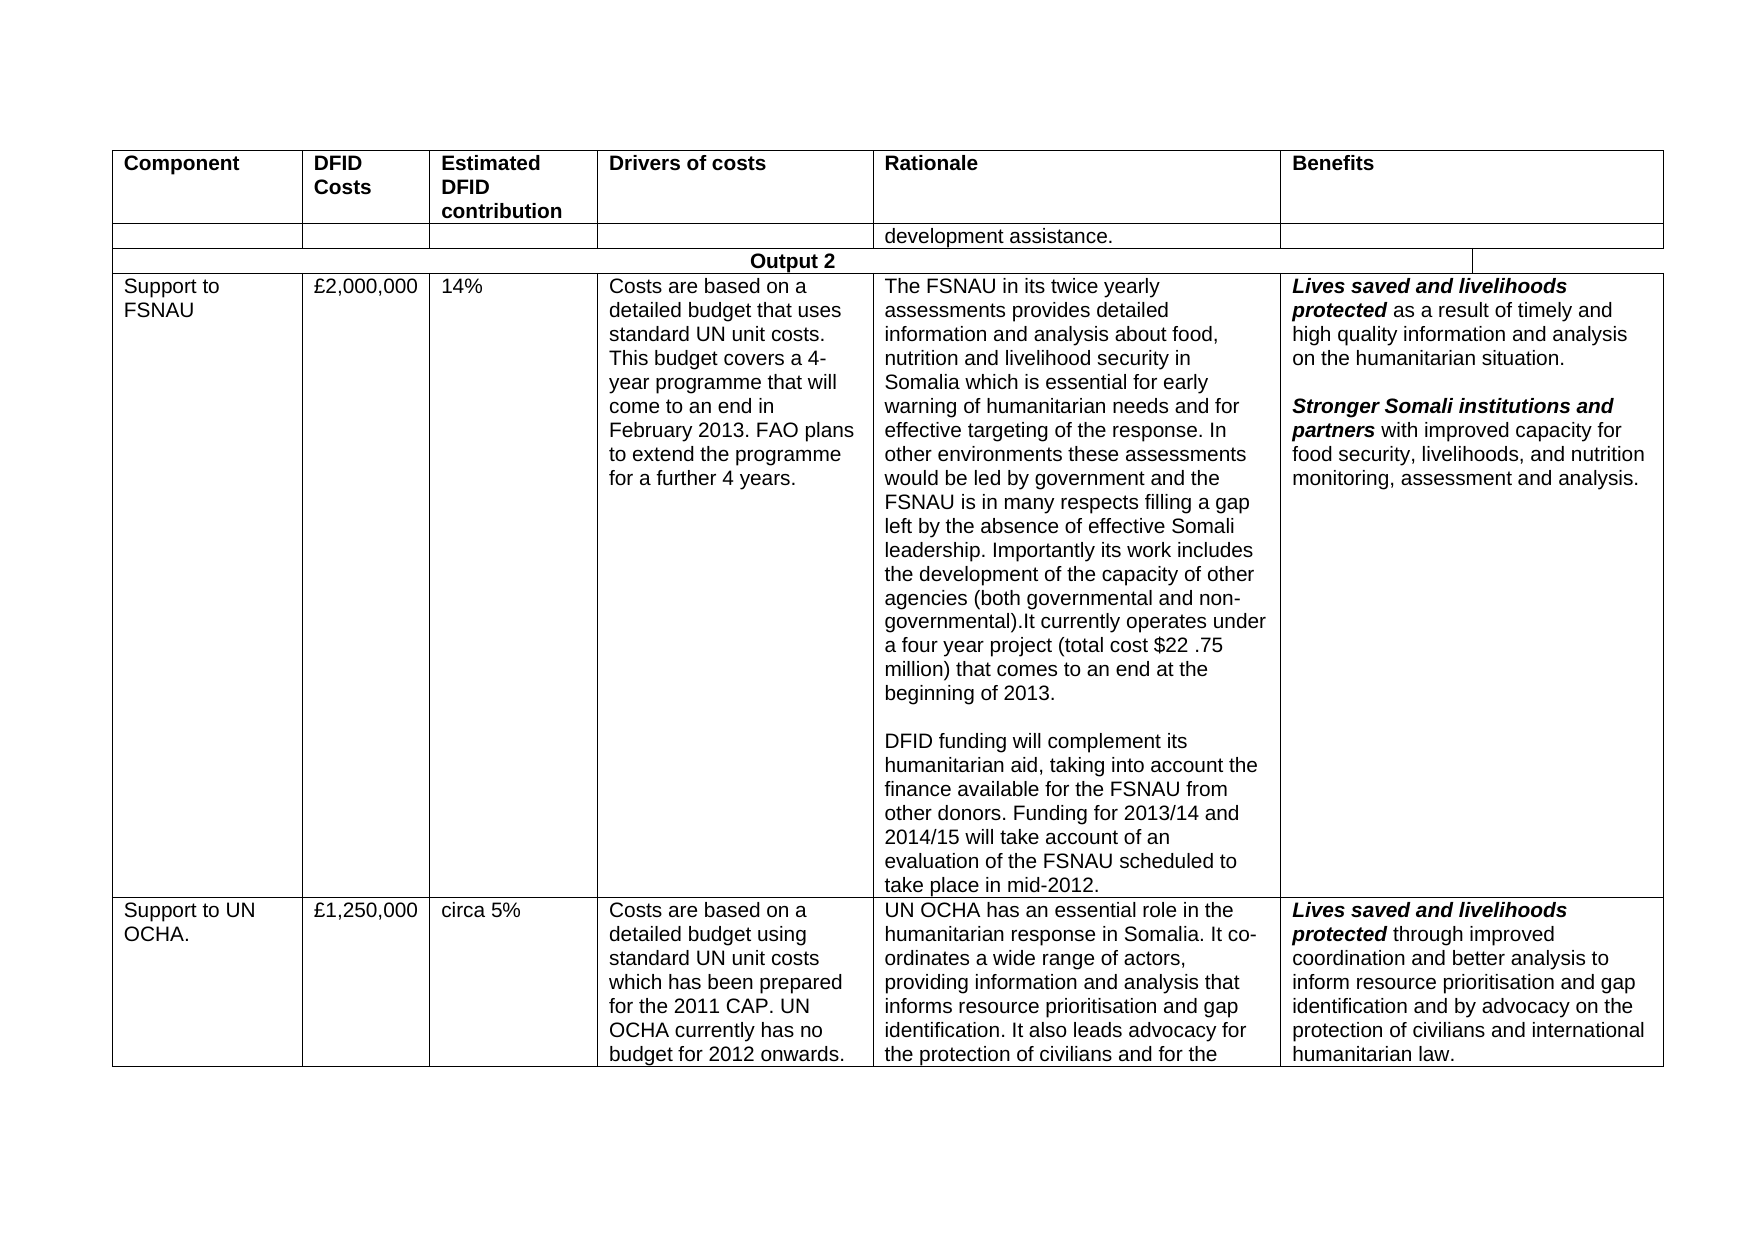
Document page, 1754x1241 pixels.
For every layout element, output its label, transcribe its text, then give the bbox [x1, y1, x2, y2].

table_cell 14% [430, 274, 597, 897]
table_cell [430, 224, 597, 248]
table_cell Lives saved and livelihoods protected through improved coordination and better analysis to inform resource prioritisation and gap identification and by advocacy on the protection of civilians and international humanitarian law. [1281, 898, 1663, 1066]
table_cell Support to UN OCHA. [113, 898, 302, 1066]
table_cell £2,000,000 [303, 274, 429, 897]
table_cell [598, 224, 873, 248]
table_cell circa 5% [430, 898, 597, 1066]
table_cell The FSNAU in its twice yearly assessments provides detailed information and analysis about food, nutrition and livelihood security in Somalia which is essential for early warning of humanitarian needs and for effective targeting of the response. In other environments these assessments would be led by government and the FSNAU is in many respects filling a gap left by the absence of effective Somali leadership. Importantly its work includes the development of the capacity of other agencies (both governmental and non-governmental).It currently operates under a four year project (total cost $22 .75 million) that comes to an end at the beginning of 2013. DFID funding will complement its humanitarian aid, taking into account the finance available for the FSNAU from other donors. Funding for 2013/14 and 2014/15 will take account of an evaluation of the FSNAU scheduled to take place in mid-2012. [874, 274, 1280, 897]
table_cell [1281, 224, 1663, 248]
table_cell [1473, 249, 1664, 273]
table_header Drivers of costs [598, 151, 873, 223]
table_cell Output 2 [113, 249, 1472, 273]
table_cell Costs are based on a detailed budget using standard UN unit costs which has been prepared for the 2011 CAP. UN OCHA currently has no budget for 2012 onwards. [598, 898, 873, 1066]
table_cell Support to FSNAU [113, 274, 302, 897]
table_header Estimated DFID contribution [430, 151, 597, 223]
table_cell UN OCHA has an essential role in the humanitarian response in Somalia. It co-ordinates a wide range of actors, providing information and analysis that informs resource prioritisation and gap identification. It also leads advocacy for the protection of civilians and for the [874, 898, 1280, 1066]
table_cell [303, 224, 429, 248]
table_cell £1,250,000 [303, 898, 429, 1066]
table_header Component [113, 151, 302, 223]
table_cell Costs are based on a detailed budget that uses standard UN unit costs. This budget covers a 4-year programme that will come to an end in February 2013. FAO plans to extend the programme for a further 4 years. [598, 274, 873, 897]
table_cell [113, 224, 302, 248]
table_header Rationale [874, 151, 1280, 223]
table_header Benefits [1281, 151, 1663, 223]
table_header DFID Costs [303, 151, 429, 223]
table_cell Lives saved and livelihoods protected as a result of timely and high quality information and analysis on the humanitarian situation. Stronger Somali institutions and partners with improved capacity for food security, livelihoods, and nutrition monitoring, assessment and analysis. [1281, 274, 1663, 897]
table_cell development assistance. [874, 224, 1280, 248]
